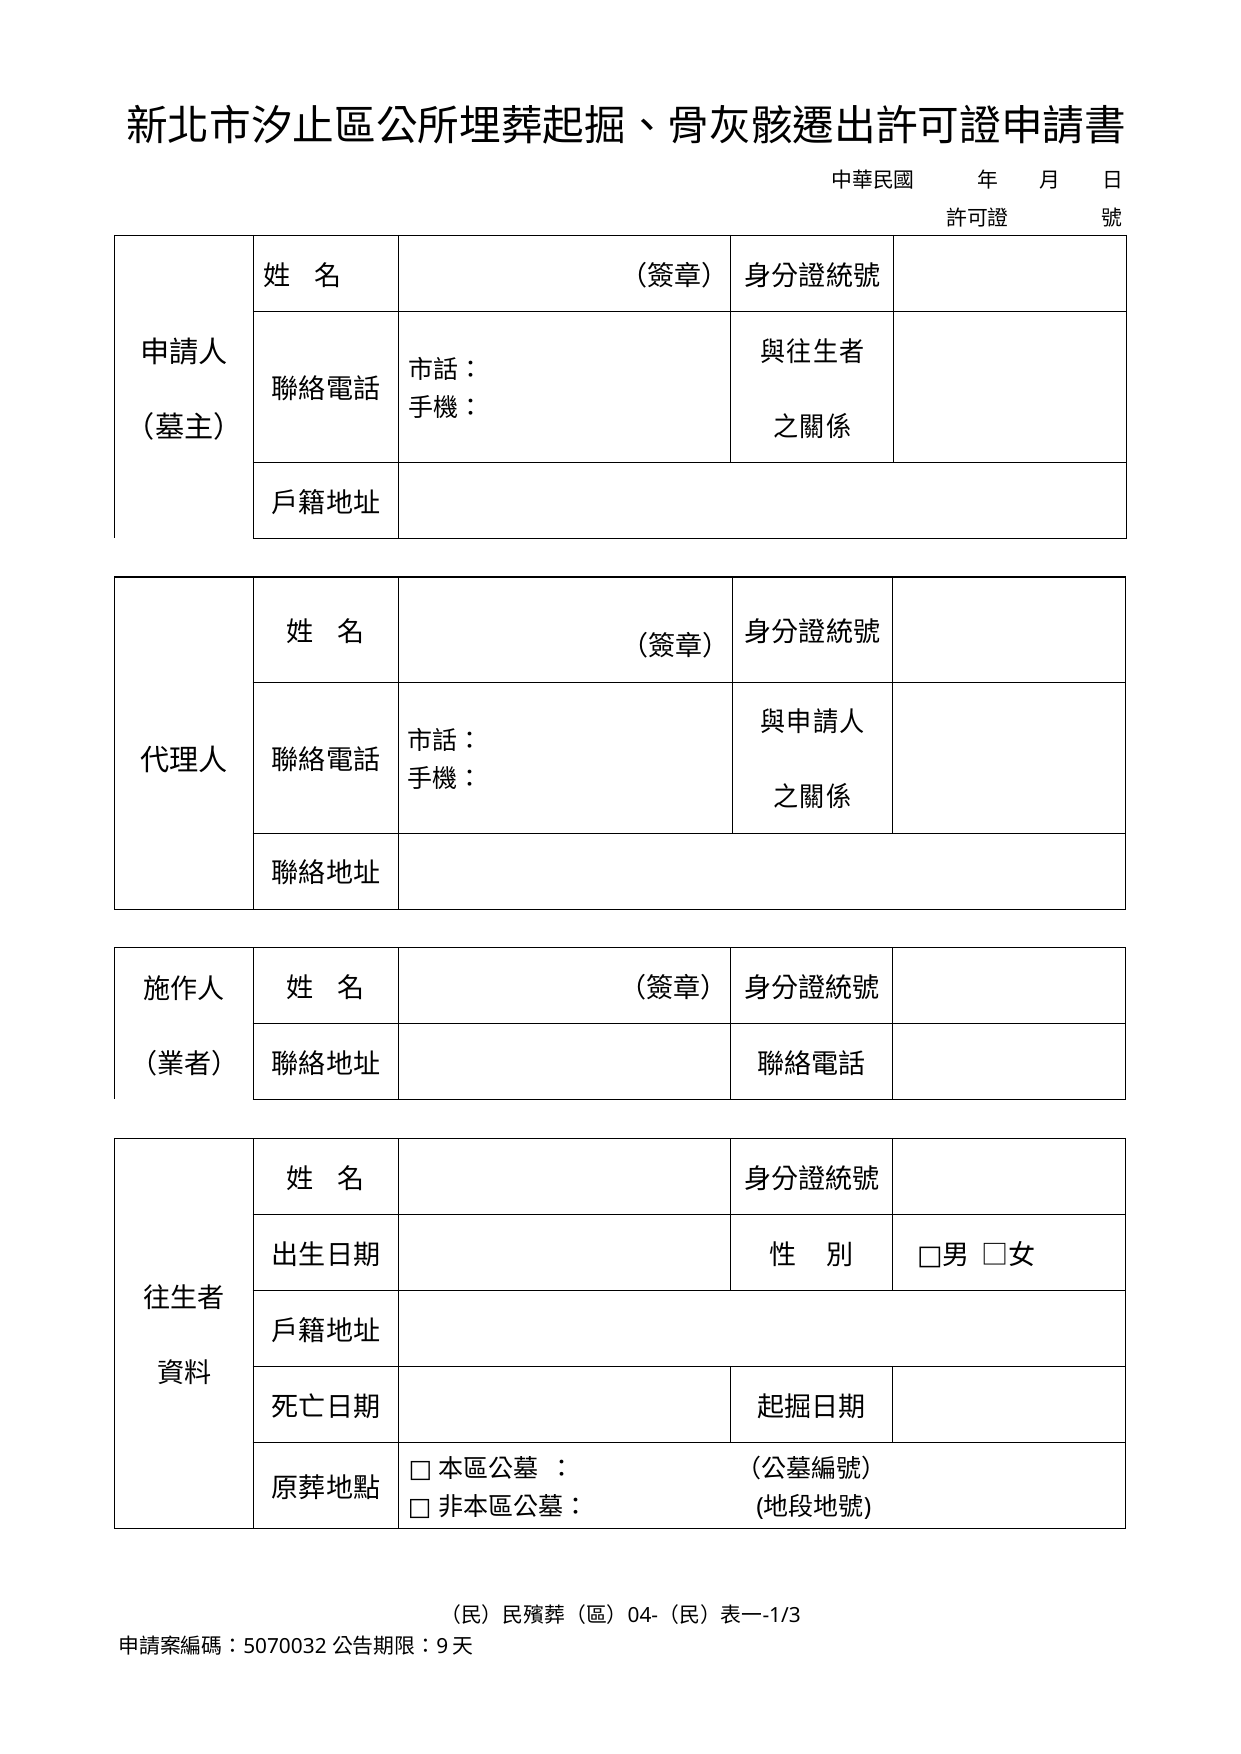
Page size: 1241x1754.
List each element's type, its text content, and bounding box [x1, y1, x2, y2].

table_header （簽章） [399, 578, 732, 682]
table_cell 中華民國 年 月 日 [115, 160, 1137, 197]
table_cell [1127, 235, 1137, 311]
table_cell [1127, 462, 1137, 538]
table_cell 聯絡電話 [254, 312, 398, 462]
table_cell 聯絡地址 [254, 1024, 398, 1099]
table_cell [893, 683, 1125, 833]
table_cell 姓 名 [254, 236, 398, 311]
table_cell 原葬地點 [254, 1443, 398, 1528]
table_header 施作人 （業者） [115, 948, 253, 1099]
table_cell 起掘日期 [731, 1367, 892, 1442]
table_header 身分證統號 [731, 948, 892, 1023]
table_cell [115, 833, 253, 909]
table_cell [1127, 311, 1137, 462]
table_cell 與申請人 之關係 [733, 683, 892, 833]
table_cell （簽章） [399, 236, 730, 311]
table_cell [893, 1367, 1125, 1442]
table_cell 出生日期 [254, 1215, 398, 1290]
table_cell 戶籍地址 [254, 1291, 398, 1366]
table_cell 市話： 手機： [399, 312, 730, 462]
table_cell [894, 312, 1126, 462]
table_header [399, 1139, 730, 1214]
table_header （簽章） [399, 948, 730, 1023]
table_cell 與往生者 之關係 [731, 312, 893, 462]
table_cell 性 別 [731, 1215, 892, 1290]
table_cell □ 本區公墓 ： （公墓編號） □ 非本區公墓： (地段地號) [399, 1443, 1125, 1528]
table_cell 戶籍地址 [254, 463, 398, 538]
table_cell [399, 1291, 1125, 1366]
table_cell 死亡日期 [254, 1367, 398, 1442]
table_header 姓 名 [254, 1139, 398, 1214]
table_cell 聯絡電話 [731, 1024, 892, 1099]
table_header 新北市汐止區公所埋葬起掘、骨灰骸遷出許可證申請書 [115, 85, 1137, 160]
table_header 身分證統號 [733, 578, 892, 682]
table_cell [894, 236, 1126, 311]
table_cell [399, 463, 1126, 538]
table_header 姓 名 [254, 948, 398, 1023]
table_header [893, 948, 1125, 1023]
table_cell [399, 834, 1125, 909]
table_cell 許可證 號 [115, 197, 1137, 235]
table_cell 代理人 [115, 682, 253, 833]
table_cell [399, 1215, 730, 1290]
table_header 姓 名 [254, 578, 398, 682]
table_cell □男 □女 [893, 1215, 1125, 1290]
table_cell 申請人 （墓主） [115, 236, 253, 538]
table_header [115, 578, 253, 682]
table_header [893, 578, 1125, 682]
table_cell 市話： 手機： [399, 683, 732, 833]
table_cell 身分證統號 [731, 236, 893, 311]
table_header [893, 1139, 1125, 1214]
table_cell 聯絡地址 [254, 834, 398, 909]
table_header 身分證統號 [731, 1139, 892, 1214]
table_header 往生者 資料 [115, 1139, 253, 1528]
table_cell [399, 1024, 730, 1099]
table_cell [399, 1367, 730, 1442]
table_cell [893, 1024, 1125, 1099]
table_cell 聯絡電話 [254, 683, 398, 833]
